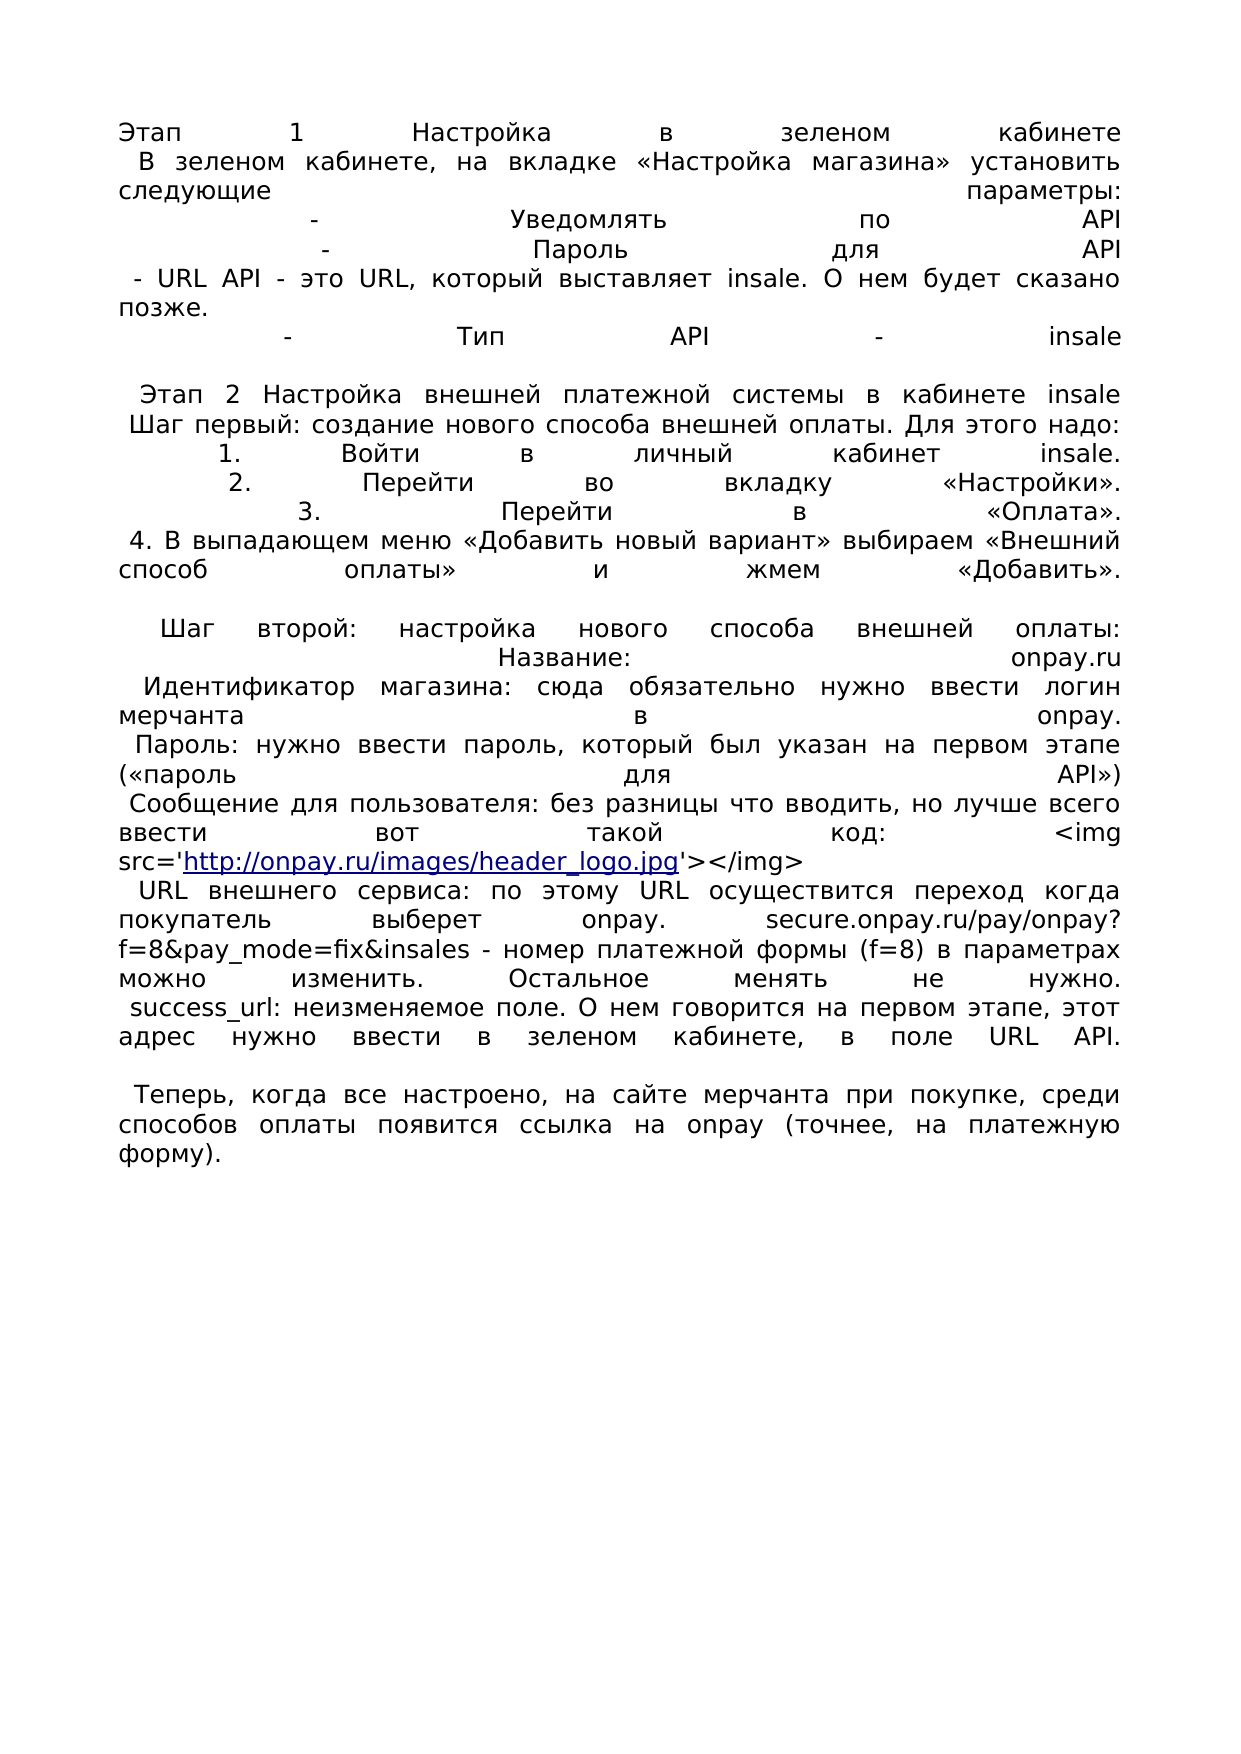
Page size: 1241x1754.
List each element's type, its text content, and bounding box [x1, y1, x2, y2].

text Этап 1 Настройка в зеленом кабинете В зеленом кабинете, на вкладке «Настройка магазина» установить следующие параметры: - Уведомлять по API - Пароль для API - URL API - это URL, который выставляет insale. О нем будет сказано позже. - Тип API - insale Этап 2 Настройка внешней платежной системы в кабинете insale Шаг первый: создание нового способа внешней оплаты. Для этого надо: 1. Войти в личный кабинет insale. 2. Перейти во вкладку «Настройки». 3. Перейти в «Оплата». 4. В выпадающем меню «Добавить новый вариант» выбираем «Внешний способ оплаты» и жмем «Добавить». Шаг второй: настройка нового способа внешней оплаты: Название: onpay.ru Идентификатор магазина: сюда обязательно нужно ввести логин мерчанта в onpay. Пароль: нужно ввести пароль, который был указан на первом этапе («пароль для API») Сообщение для пользователя: без разницы что вводить, но лучше всего ввести вот такой код: <img src='http://onpay.ru/images/header_logo.jpg'></img> URL внешнего сервиса: по этому URL осуществится переход когда покупатель выберет onpay. secure.onpay.ru/pay/onpay?f=8&pay_mode=fix&insales - номер платежной формы (f=8) в параметрах можно изменить. Остальное менять не нужно. success_url: неизменяемое поле. О нем говорится на первом этапе, этот адрес нужно ввести в зеленом кабинете, в поле URL API. Теперь, когда все настроено, на сайте мерчанта при покупке, среди способов оплаты появится ссылка на onpay (точнее, на платежную форму). [118, 118, 1122, 1197]
